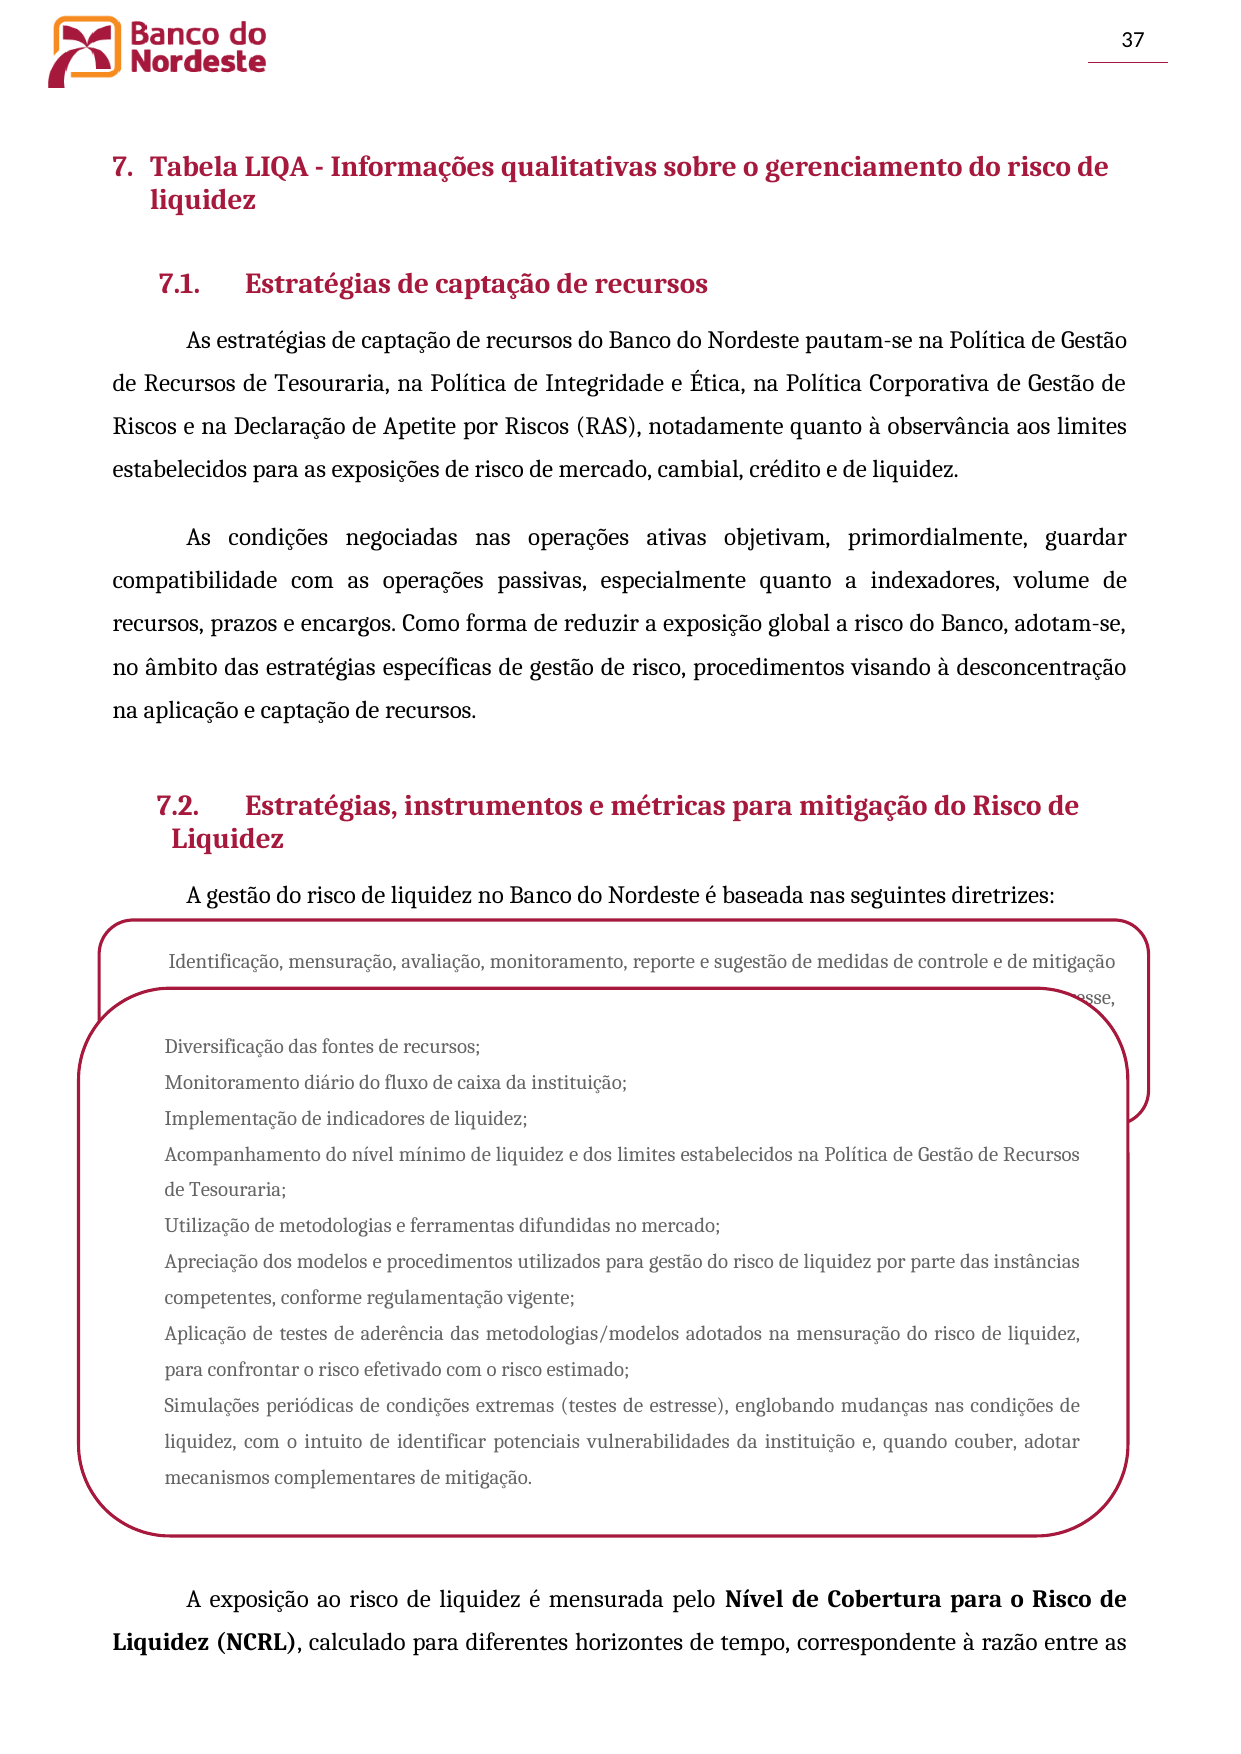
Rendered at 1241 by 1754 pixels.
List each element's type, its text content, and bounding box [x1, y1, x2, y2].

text As estratégias de captação de recursos do Banco do Nordeste pautam-se na Política de Gestão de Recursos de Tesouraria, na Política de Integridade e Ética, na Política Corporativa de Gestão de Riscos e na Declaração de Apetite por Riscos (RAS), notadamente quanto à observância aos limites estabelecidos para as exposições de risco de mercado, cambial, crédito e de liquidez. [112, 326, 1128, 484]
list Tabela LIQA - Informações qualitativas sobre o gerenciamento do risco de liquidez [112, 150, 1128, 217]
list Estratégias de captação de recursos [159, 267, 1128, 301]
text A gestão do risco de liquidez no Banco do Nordeste é baseada nas seguintes diretrizes: [112, 881, 1128, 909]
text A exposição ao risco de liquidez é mensurada pelo Nível de Cobertura para o Risco de Liquidez (NCRL), calculado para diferentes horizontes de tempo, correspondente à razão entre as [112, 1585, 1128, 1657]
text As condições negociadas nas operações ativas objetivam, primordialmente, guardar compatibilidade com as operações passivas, especialmente quanto a indexadores, volume de recursos, prazos e encargos. Como forma de reduzir a exposição global a risco do Banco, adotam-se, no âmbito das estratégias específicas de gestão de risco, procedimentos visando à desconcentração na aplicação e captação de recursos. [112, 523, 1128, 724]
list Estratégias, instrumentos e métricas para mitigação do Risco de Liquidez [157, 789, 1128, 856]
